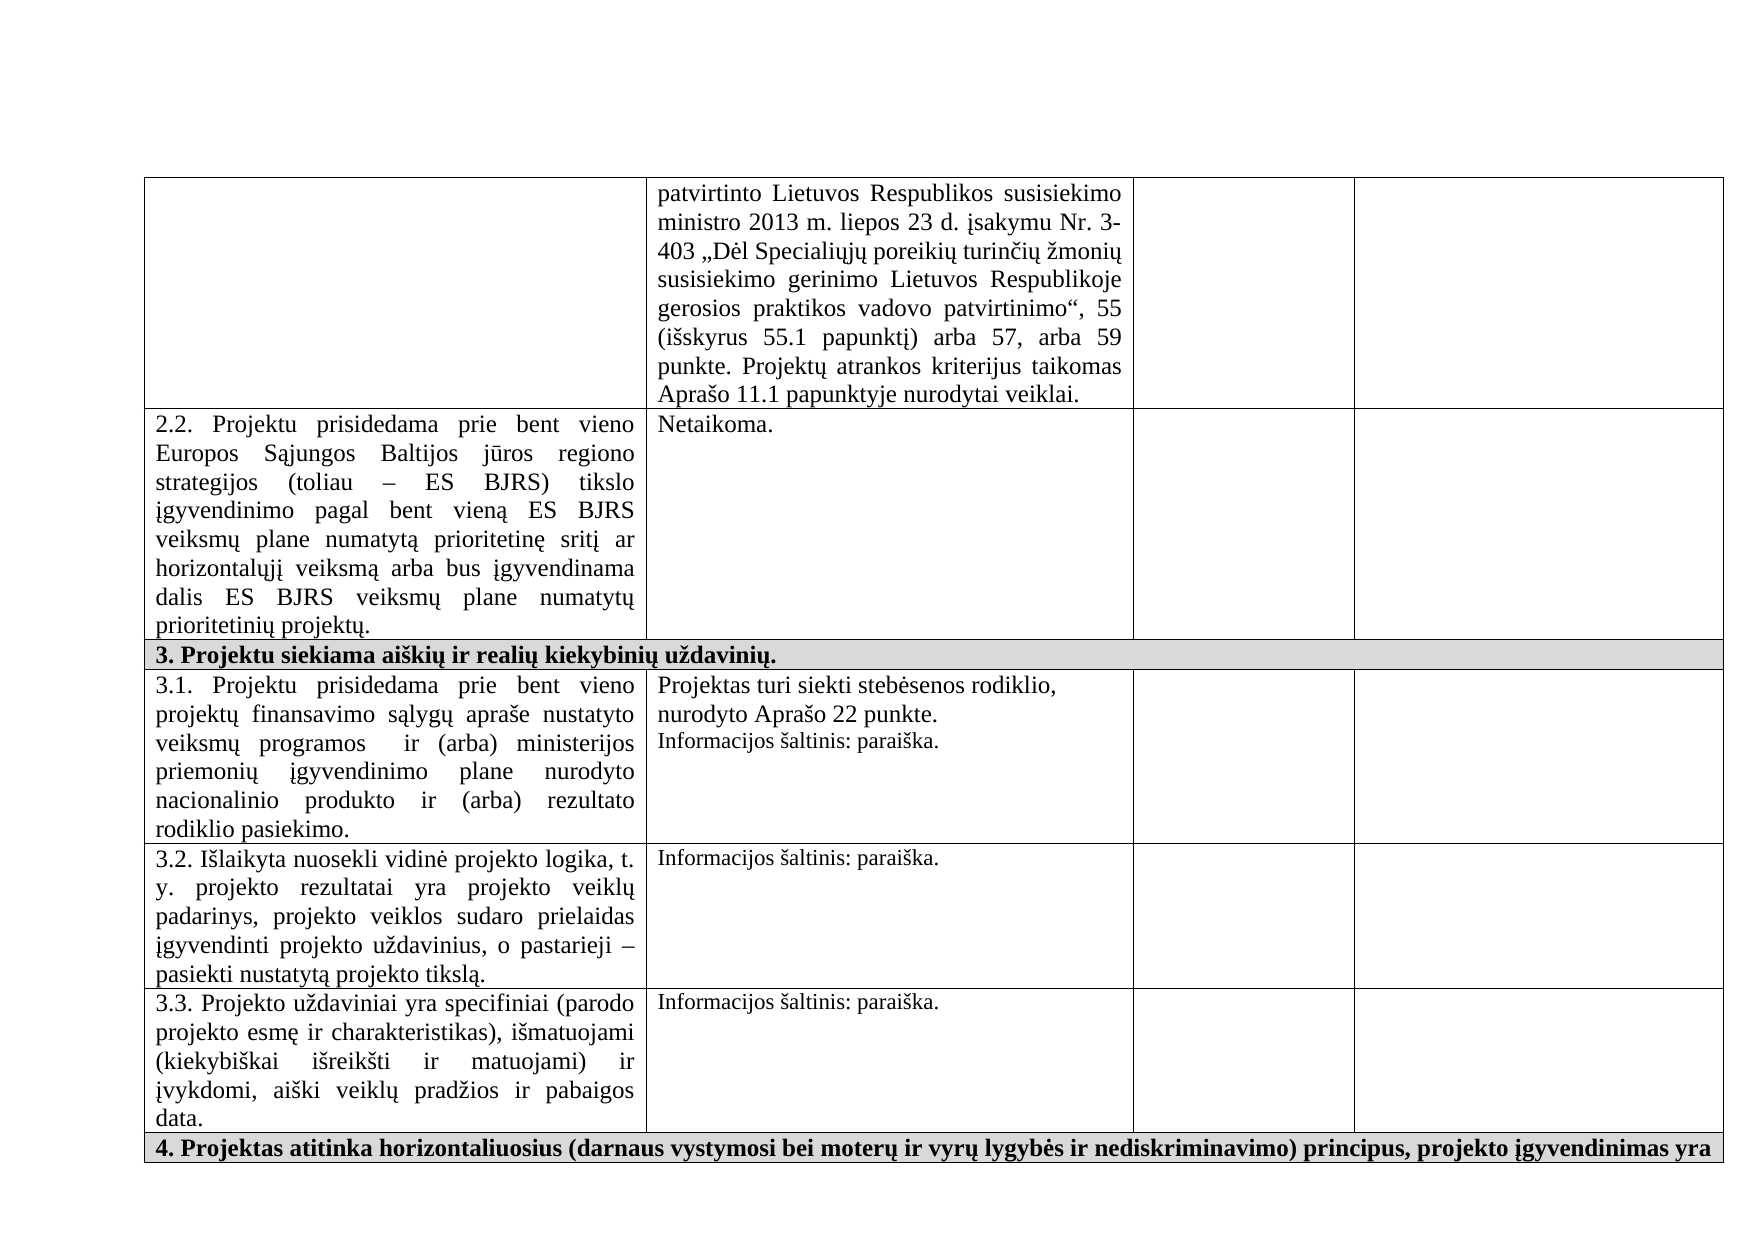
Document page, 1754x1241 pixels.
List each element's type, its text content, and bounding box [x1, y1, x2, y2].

table_cell 3.1. Projektu prisidedama prie bent vieno projektų finansavimo sąlygų apraše nustatyto veiksmų programos ir (arba) ministerijos priemonių įgyvendinimo plane nurodyto nacionalinio produkto ir (arba) rezultato rodiklio pasiekimo. [145, 670, 646, 843]
table_cell Informacijos šaltinis: paraiška. [647, 844, 1133, 987]
table_cell 3.2. Išlaikyta nuosekli vidinė projekto logika, t. y. projekto rezultatai yra projekto veiklų padarinys, projekto veiklos sudaro prielaidas įgyvendinti projekto uždavinius, o pastarieji – pasiekti nustatytą projekto tikslą. [145, 844, 646, 987]
table_cell [1134, 844, 1354, 987]
table_cell Projektas turi siekti stebėsenos rodiklio, nurodyto Aprašo 22 punkte. Informacijos šaltinis: paraiška. [647, 670, 1133, 843]
table_cell [145, 178, 646, 408]
table_cell patvirtinto Lietuvos Respublikos susisiekimo ministro 2013 m. liepos 23 d. įsakymu Nr. 3-403 „Dėl Specialiųjų poreikių turinčių žmonių susisiekimo gerinimo Lietuvos Respublikoje gerosios praktikos vadovo patvirtinimo“, 55 (išskyrus 55.1 papunktį) arba 57, arba 59 punkte. Projektų atrankos kriterijus taikomas Aprašo 11.1 papunktyje nurodytai veiklai. [647, 178, 1133, 408]
table_cell [1355, 844, 1723, 987]
table_cell [1355, 178, 1723, 408]
table_cell 2.2. Projektu prisidedama prie bent vieno Europos Sąjungos Baltijos jūros regiono strategijos (toliau – ES BJRS) tikslo įgyvendinimo pagal bent vieną ES BJRS veiksmų plane numatytą prioritetinę sritį ar horizontalųjį veiksmą arba bus įgyvendinama dalis ES BJRS veiksmų plane numatytų prioritetinių projektų. [145, 409, 646, 639]
table_cell [1134, 989, 1354, 1132]
table_cell [1355, 989, 1723, 1132]
table_cell [1355, 670, 1723, 843]
table_cell 3. Projektu siekiama aiškių ir realių kiekybinių uždavinių. [145, 640, 1723, 669]
table_cell Netaikoma. [647, 409, 1133, 639]
table_cell [1134, 178, 1354, 408]
table_cell 3.3. Projekto uždaviniai yra specifiniai (parodo projekto esmę ir charakteristikas), išmatuojami (kiekybiškai išreikšti ir matuojami) ir įvykdomi, aiški veiklų pradžios ir pabaigos data. [145, 989, 646, 1132]
table_cell 4. Projektas atitinka horizontaliuosius (darnaus vystymosi bei moterų ir vyrų lygybės ir nediskriminavimo) principus, projekto įgyvendinimas yra [145, 1133, 1723, 1162]
table_cell [1134, 670, 1354, 843]
table_cell [1355, 409, 1723, 639]
table_cell [1134, 409, 1354, 639]
table_cell Informacijos šaltinis: paraiška. [647, 989, 1133, 1132]
